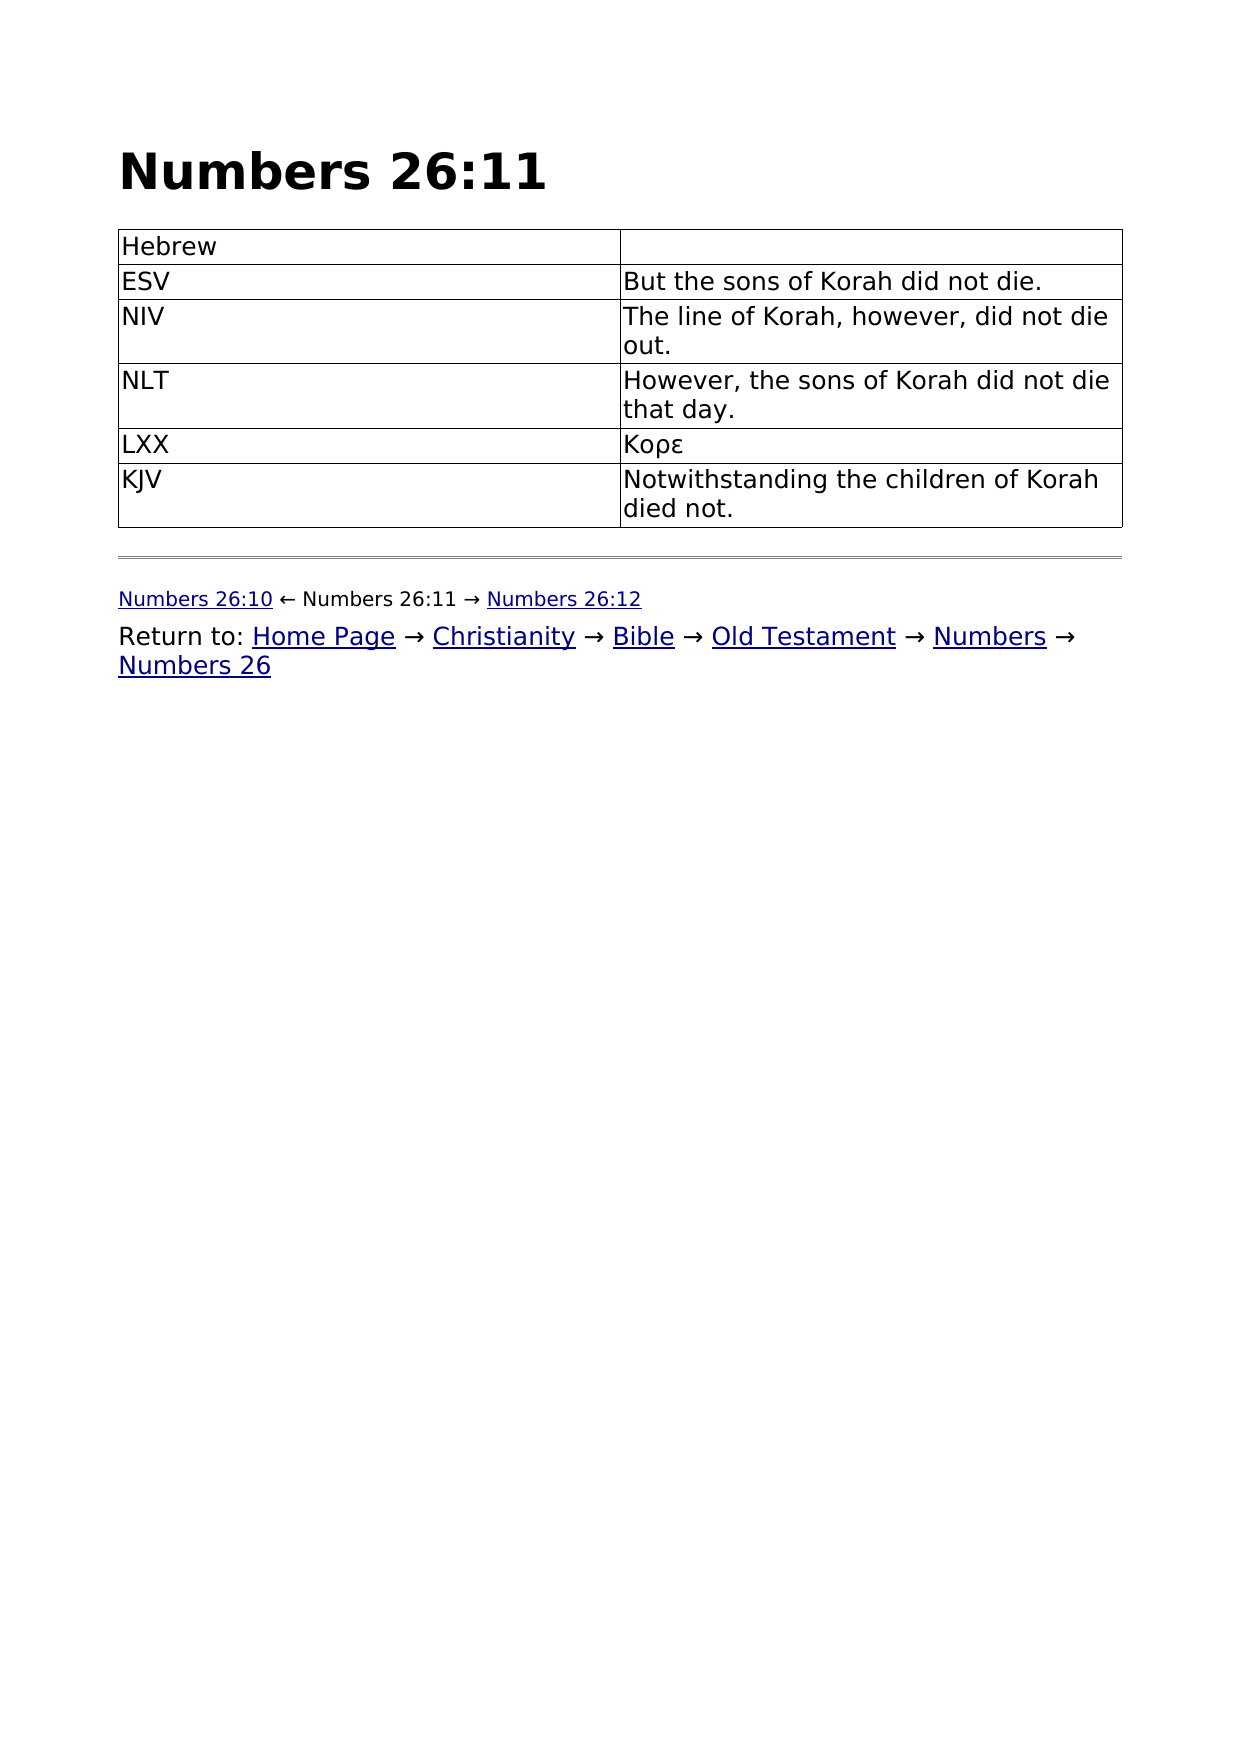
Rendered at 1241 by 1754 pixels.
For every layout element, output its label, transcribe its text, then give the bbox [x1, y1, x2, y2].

table_cell Κορε [621, 429, 1122, 462]
table_cell The line of Korah, however, did not die out. [621, 300, 1122, 363]
table_header Hebrew [119, 230, 620, 264]
table_cell But the sons of Korah did not die. [621, 265, 1122, 299]
table_cell NLT [119, 364, 620, 427]
table_cell NIV [119, 300, 620, 363]
subtitle Numbers 26:11 [118, 143, 1122, 201]
table_cell Notwithstanding the children of Korah died not. [621, 464, 1122, 527]
table_cell ESV [119, 265, 620, 299]
text Numbers 26:10 ← Numbers 26:11 → Numbers 26:12 [118, 588, 1122, 622]
table_cell LXX [119, 429, 620, 462]
text Return to: Home Page → Christianity → Bible → Old Testament → Numbers → Numbers 26 [118, 622, 1122, 680]
table_cell KJV [119, 464, 620, 527]
table_cell However, the sons of Korah did not die that day. [621, 364, 1122, 427]
table_header [621, 230, 1122, 264]
